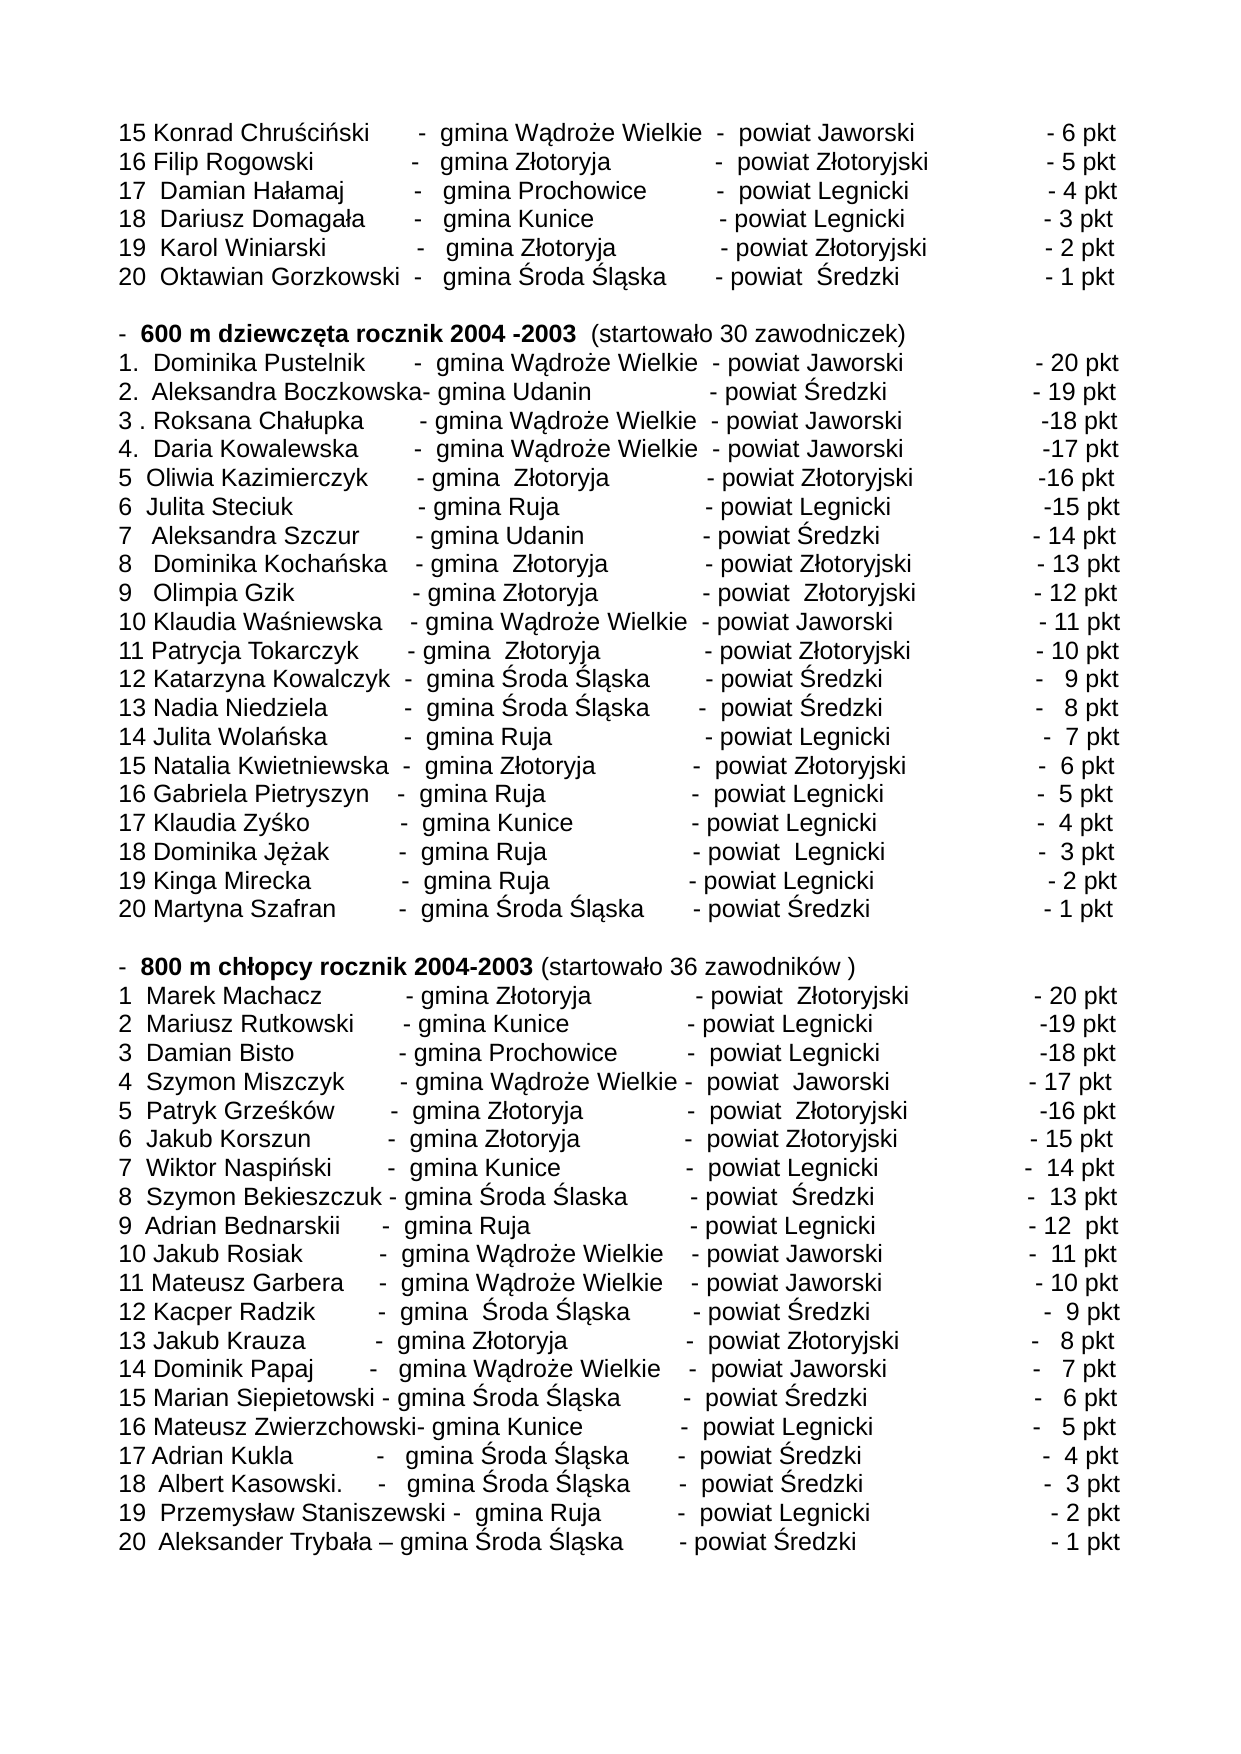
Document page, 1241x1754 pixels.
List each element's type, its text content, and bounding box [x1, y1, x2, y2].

text 3 . Roksana Chałupka - gmina Wądroże Wielkie - powiat Jaworski -18 pkt [118, 406, 1122, 434]
text 2 Mariusz Rutkowski - gmina Kunice - powiat Legnicki -19 pkt [118, 1009, 1122, 1038]
text 15 Marian Siepietowski - gmina Środa Śląska - powiat Średzki - 6 pkt [118, 1383, 1122, 1412]
text 10 Klaudia Waśniewska - gmina Wądroże Wielkie - powiat Jaworski - 11 pkt [118, 607, 1122, 636]
text 7 Wiktor Naspiński - gmina Kunice - powiat Legnicki - 14 pkt [118, 1153, 1122, 1182]
text 19 Karol Winiarski - gmina Złotoryja - powiat Złotoryjski - 2 pkt [118, 233, 1122, 262]
text 18 Dariusz Domagała - gmina Kunice - powiat Legnicki - 3 pkt [118, 204, 1122, 233]
text 20 Oktawian Gorzkowski - gmina Środa Śląska - powiat Średzki - 1 pkt [118, 262, 1122, 291]
text - 600 m dziewczęta rocznik 2004 -2003 (startowało 30 zawodniczek) [118, 319, 1122, 348]
text 20 Aleksander Trybała – gmina Środa Śląska - powiat Średzki - 1 pkt [118, 1527, 1122, 1556]
text 13 Jakub Krauza - gmina Złotoryja - powiat Złotoryjski - 8 pkt [118, 1326, 1122, 1354]
text 5 Patryk Grześków - gmina Złotoryja - powiat Złotoryjski -16 pkt [118, 1096, 1122, 1124]
text 18 Dominika Jężak - gmina Ruja - powiat Legnicki - 3 pkt [118, 837, 1122, 866]
text 7 Aleksandra Szczur - gmina Udanin - powiat Średzki - 14 pkt [118, 521, 1122, 549]
text 6 Jakub Korszun - gmina Złotoryja - powiat Złotoryjski - 15 pkt [118, 1124, 1122, 1153]
text 16 Gabriela Pietryszyn - gmina Ruja - powiat Legnicki - 5 pkt [118, 779, 1122, 808]
text 12 Katarzyna Kowalczyk - gmina Środa Śląska - powiat Średzki - 9 pkt [118, 664, 1122, 693]
text 19 Przemysław Staniszewski - gmina Ruja - powiat Legnicki - 2 pkt [118, 1498, 1122, 1527]
text 17 Klaudia Zyśko - gmina Kunice - powiat Legnicki - 4 pkt [118, 808, 1122, 837]
text 9 Adrian Bednarskii - gmina Ruja - powiat Legnicki - 12 pkt [118, 1211, 1122, 1239]
text 6 Julita Steciuk - gmina Ruja - powiat Legnicki -15 pkt [118, 492, 1122, 521]
text 14 Dominik Papaj - gmina Wądroże Wielkie - powiat Jaworski - 7 pkt [118, 1354, 1122, 1383]
text 19 Kinga Mirecka - gmina Ruja - powiat Legnicki - 2 pkt [118, 866, 1122, 894]
text 11 Mateusz Garbera - gmina Wądroże Wielkie - powiat Jaworski - 10 pkt [118, 1268, 1122, 1297]
text 10 Jakub Rosiak - gmina Wądroże Wielkie - powiat Jaworski - 11 pkt [118, 1239, 1122, 1268]
text 8 Dominika Kochańska - gmina Złotoryja - powiat Złotoryjski - 13 pkt [118, 549, 1122, 578]
text 1. Dominika Pustelnik - gmina Wądroże Wielkie - powiat Jaworski - 20 pkt [118, 348, 1122, 377]
text 13 Nadia Niedziela - gmina Środa Śląska - powiat Średzki - 8 pkt [118, 693, 1122, 722]
text 11 Patrycja Tokarczyk - gmina Złotoryja - powiat Złotoryjski - 10 pkt [118, 636, 1122, 664]
text 2. Aleksandra Boczkowska- gmina Udanin - powiat Średzki - 19 pkt [118, 377, 1122, 406]
text 5 Oliwia Kazimierczyk - gmina Złotoryja - powiat Złotoryjski -16 pkt [118, 463, 1122, 492]
text 12 Kacper Radzik - gmina Środa Śląska - powiat Średzki - 9 pkt [118, 1297, 1122, 1326]
text 4. Daria Kowalewska - gmina Wądroże Wielkie - powiat Jaworski -17 pkt [118, 434, 1122, 463]
text 15 Konrad Chruściński - gmina Wądroże Wielkie - powiat Jaworski - 6 pkt [118, 118, 1122, 147]
text 4 Szymon Miszczyk - gmina Wądroże Wielkie - powiat Jaworski - 17 pkt [118, 1067, 1122, 1096]
text 20 Martyna Szafran - gmina Środa Śląska - powiat Średzki - 1 pkt [118, 894, 1122, 923]
text 3 Damian Bisto - gmina Prochowice - powiat Legnicki -18 pkt [118, 1038, 1122, 1067]
text 15 Natalia Kwietniewska - gmina Złotoryja - powiat Złotoryjski - 6 pkt [118, 751, 1122, 779]
text 17 Adrian Kukla - gmina Środa Śląska - powiat Średzki - 4 pkt [118, 1441, 1122, 1469]
text 9 Olimpia Gzik - gmina Złotoryja - powiat Złotoryjski - 12 pkt [118, 578, 1122, 607]
text 8 Szymon Bekieszczuk - gmina Środa Ślaska - powiat Średzki - 13 pkt [118, 1182, 1122, 1211]
text 18 Albert Kasowski. - gmina Środa Śląska - powiat Średzki - 3 pkt [118, 1469, 1122, 1498]
text 16 Mateusz Zwierzchowski- gmina Kunice - powiat Legnicki - 5 pkt [118, 1412, 1122, 1441]
text 16 Filip Rogowski - gmina Złotoryja - powiat Złotoryjski - 5 pkt [118, 147, 1122, 176]
text 17 Damian Hałamaj - gmina Prochowice - powiat Legnicki - 4 pkt [118, 176, 1122, 204]
text 1 Marek Machacz - gmina Złotoryja - powiat Złotoryjski - 20 pkt [118, 981, 1122, 1009]
text - 800 m chłopcy rocznik 2004-2003 (startowało 36 zawodników ) [118, 952, 1122, 981]
text 14 Julita Wolańska - gmina Ruja - powiat Legnicki - 7 pkt [118, 722, 1122, 751]
